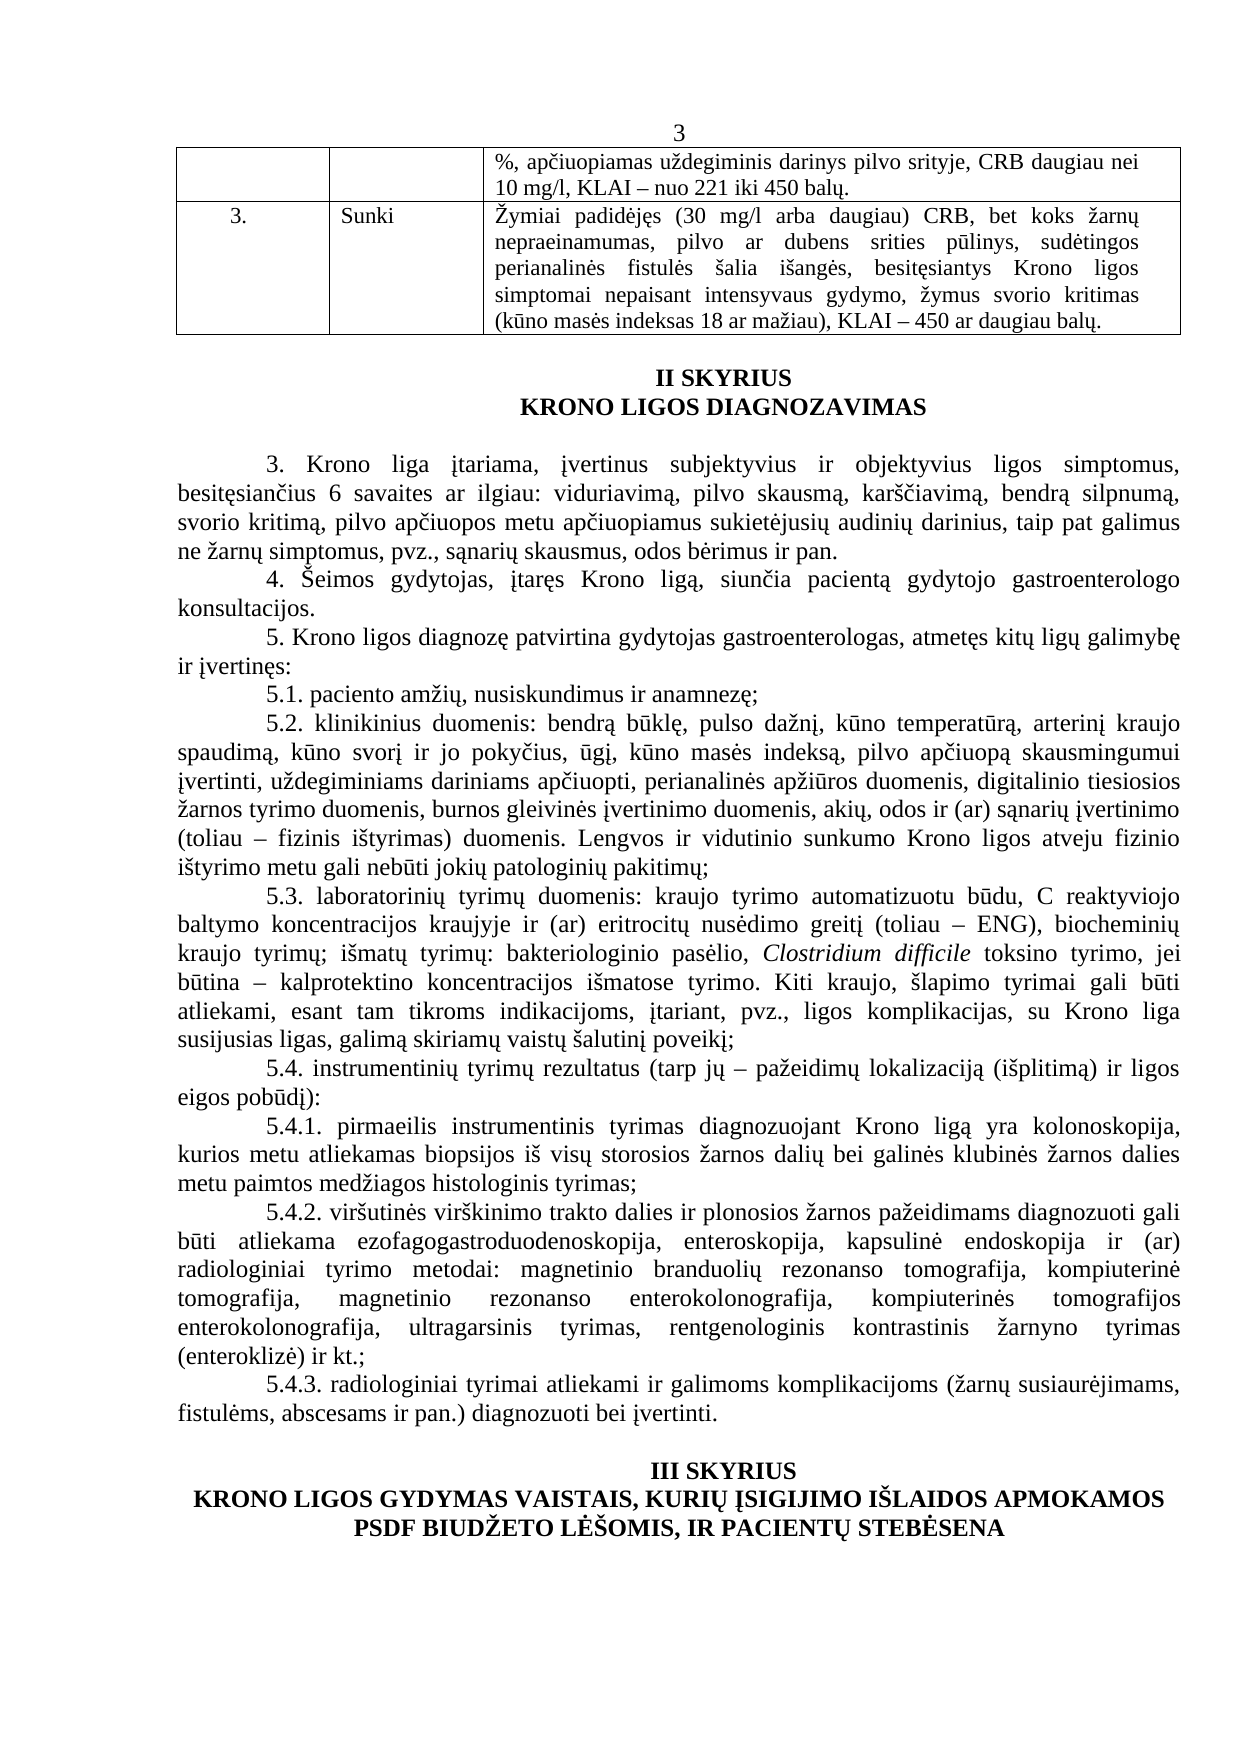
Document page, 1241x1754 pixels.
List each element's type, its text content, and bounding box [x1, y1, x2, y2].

table_cell Žymiai padidėjęs (30 mg/l arba daugiau) CRB, bet koks žarnų nepraeinamumas, pilvo ar dubens srities pūlinys, sudėtingos perianalinės fistulės šalia išangės, besitęsiantys Krono ligos simptomai nepaisant intensyvaus gydymo, žymus svorio kritimas (kūno masės indeksas 18 ar mažiau), KLAI – 450 ar daugiau balų. [484, 202, 1180, 333]
text 5.4.3. radiologiniai tyrimai atliekami ir galimoms komplikacijoms (žarnų susiaurėjimams, fistulėms, abscesams ir pan.) diagnozuoti bei įvertinti. [177, 1369, 1181, 1427]
text II SKYRIUS [177, 363, 1181, 392]
text III SKYRIUS [177, 1456, 1181, 1484]
table_cell %, apčiuopiamas uždegiminis darinys pilvo srityje, CRB daugiau nei 10 mg/l, KLAI – nuo 221 iki 450 balų. [484, 148, 1180, 201]
text 5.4. instrumentinių tyrimų rezultatus (tarp jų – pažeidimų lokalizaciją (išplitimą) ir ligos eigos pobūdį): [177, 1053, 1181, 1111]
text 5. Krono ligos diagnozę patvirtina gydytojas gastroenterologas, atmetęs kitų ligų galimybę ir įvertinęs: [177, 622, 1181, 679]
table_cell 3. [177, 202, 329, 333]
text 3. Krono liga įtariama, įvertinus subjektyvius ir objektyvius ligos simptomus, besitęsiančius 6 savaites ar ilgiau: viduriavimą, pilvo skausmą, karščiavimą, bendrą silpnumą, svorio kritimą, pilvo apčiuopos metu apčiuopiamus sukietėjusių audinių darinius, taip pat galimus ne žarnų simptomus, pvz., sąnarių skausmus, odos bėrimus ir pan. [177, 449, 1181, 564]
text KRONO LIGOS GYDYMAS VAISTAIS, KURIŲ ĮSIGIJIMO IŠLAIDOS APMOKAMOS PSDF BIUDŽETO LĖŠOMIS, IR PACIENTŲ STEBĖSENA [177, 1484, 1181, 1542]
table_cell Sunki [330, 202, 483, 333]
table_cell [330, 148, 483, 201]
text 5.4.2. viršutinės virškinimo trakto dalies ir plonosios žarnos pažeidimams diagnozuoti gali būti atliekama ezofagogastroduodenoskopija, enteroskopija, kapsulinė endoskopija ir (ar) radiologiniai tyrimo metodai: magnetinio branduolių rezonanso tomografija, kompiuterinė tomografija, magnetinio rezonanso enterokolonografija, kompiuterinės tomografijos enterokolonografija, ultragarsinis tyrimas, rentgenologinis kontrastinis žarnyno tyrimas (enteroklizė) ir kt.; [177, 1197, 1181, 1369]
text KRONO LIGOS DIAGNOZAVIMAS [177, 392, 1181, 421]
text 5.4.1. pirmaeilis instrumentinis tyrimas diagnozuojant Krono ligą yra kolonoskopija, kurios metu atliekamas biopsijos iš visų storosios žarnos dalių bei galinės klubinės žarnos dalies metu paimtos medžiagos histologinis tyrimas; [177, 1111, 1181, 1197]
text 5.3. laboratorinių tyrimų duomenis: kraujo tyrimo automatizuotu būdu, C reaktyviojo baltymo koncentracijos kraujyje ir (ar) eritrocitų nusėdimo greitį (toliau – ENG), biocheminių kraujo tyrimų; išmatų tyrimų: bakteriologinio pasėlio, Clostridium difficile toksino tyrimo, jei būtina – kalprotektino koncentracijos išmatose tyrimo. Kiti kraujo, šlapimo tyrimai gali būti atliekami, esant tam tikroms indikacijoms, įtariant, pvz., ligos komplikacijas, su Krono liga susijusias ligas, galimą skiriamų vaistų šalutinį poveikį; [177, 881, 1181, 1053]
text 4. Šeimos gydytojas, įtaręs Krono ligą, siunčia pacientą gydytojo gastroenterologo konsultacijos. [177, 564, 1181, 622]
text 5.2. klinikinius duomenis: bendrą būklę, pulso dažnį, kūno temperatūrą, arterinį kraujo spaudimą, kūno svorį ir jo pokyčius, ūgį, kūno masės indeksą, pilvo apčiuopą skausmingumui įvertinti, uždegiminiams dariniams apčiuopti, perianalinės apžiūros duomenis, digitalinio tiesiosios žarnos tyrimo duomenis, burnos gleivinės įvertinimo duomenis, akių, odos ir (ar) sąnarių įvertinimo (toliau – fizinis ištyrimas) duomenis. Lengvos ir vidutinio sunkumo Krono ligos atveju fizinio ištyrimo metu gali nebūti jokių patologinių pakitimų; [177, 708, 1181, 881]
text 5.1. paciento amžių, nusiskundimus ir anamnezę; [177, 679, 1181, 708]
table_cell [177, 148, 329, 201]
